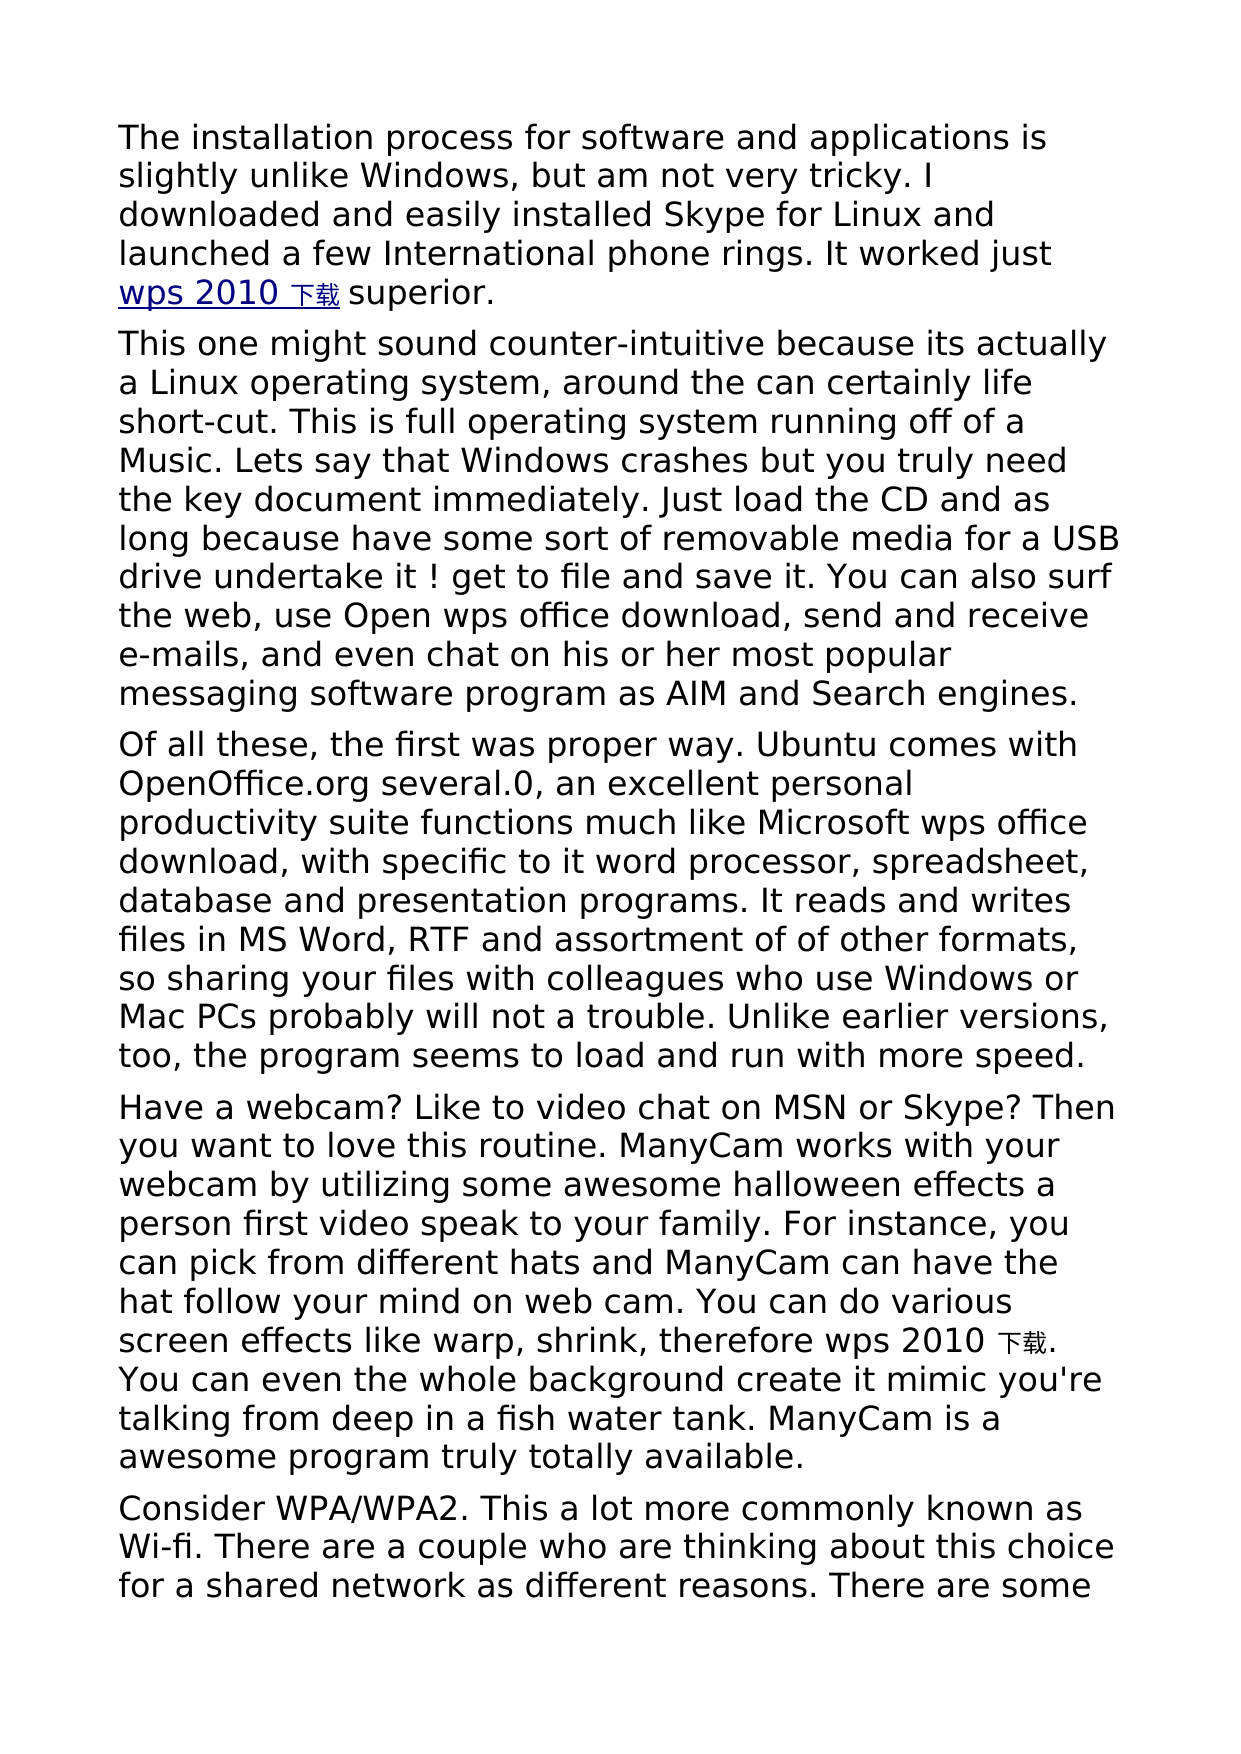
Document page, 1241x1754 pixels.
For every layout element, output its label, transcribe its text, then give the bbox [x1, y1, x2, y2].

text Have a webcam? Like to video chat on MSN or Skype? Then you want to love this routine. ManyCam works with your webcam by utilizing some awesome halloween effects a person first video speak to your family. For instance, you can pick from different hats and ManyCam can have the hat follow your mind on web cam. You can do various screen effects like warp, shrink, therefore wps 2010 下载. You can even the whole background create it mimic you're talking from deep in a fish water tank. ManyCam is a awesome program truly totally available. [118, 1088, 1122, 1477]
text Of all these, the first was proper way. Ubuntu comes with OpenOffice.org several.0, an excellent personal productivity suite functions much like Microsoft wps office download, with specific to it word processor, spreadsheet, database and presentation programs. It reads and writes files in MS Word, RTF and assortment of of other formats, so sharing your files with colleagues who use Windows or Mac PCs probably will not a trouble. Unlike earlier versions, too, the program seems to load and run with more speed. [118, 726, 1122, 1076]
text The installation process for software and applications is slightly unlike Windows, but am not very tricky. I downloaded and easily installed Skype for Linux and launched a few International phone rings. It worked just wps 2010 下载 superior. [118, 118, 1122, 312]
text Consider WPA/WPA2. This a lot more commonly known as Wi-fi. There are a couple who are thinking about this choice for a shared network as different reasons. There are some [118, 1489, 1122, 1606]
text This one might sound counter-intuitive because its actually a Linux operating system, around the can certainly life short-cut. This is full operating system running off of a Music. Lets say that Windows crashes but you truly need the key document immediately. Just load the CD and as long because have some sort of removable media for a USB drive undertake it ! get to file and save it. You can also surf the web, use Open wps office download, send and receive e-mails, and even chat on his or her most popular messaging software program as AIM and Search engines. [118, 325, 1122, 713]
